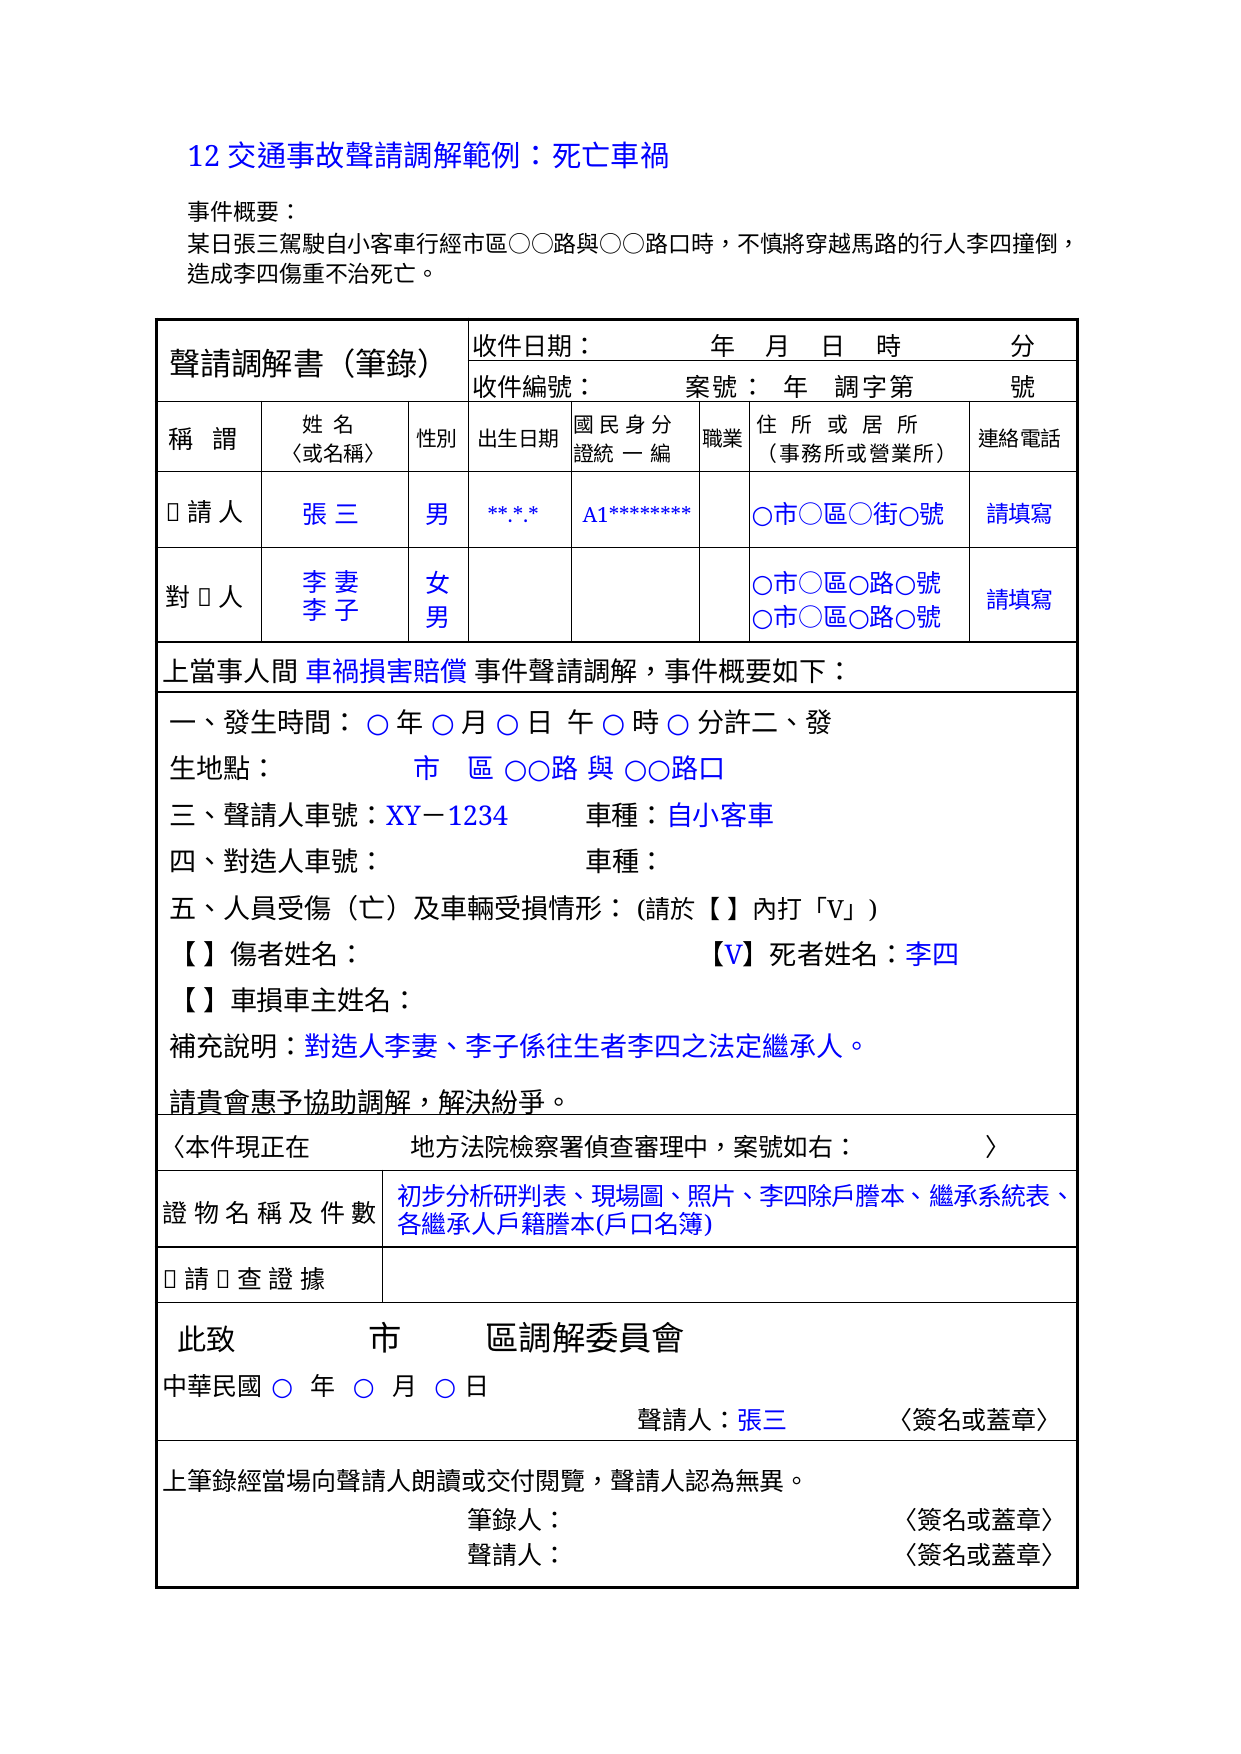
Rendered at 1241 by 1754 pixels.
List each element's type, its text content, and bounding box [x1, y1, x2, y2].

table_cell [469, 548, 571, 641]
table_cell [700, 548, 749, 641]
table_cell **.*.* [469, 472, 571, 547]
table_cell 證 物 名 稱 及 件 數 [158, 1171, 382, 1246]
table_cell [700, 472, 749, 547]
table_cell 對 造 人 [158, 548, 261, 641]
table_cell 聲 請 人 [158, 472, 261, 547]
table_cell 請填寫 [970, 548, 1076, 641]
table_cell ○市○區○路○號 ○市○區○路○號 [750, 548, 969, 641]
table_cell 女 男 [409, 548, 468, 641]
table_cell 李 妻李 子 [262, 548, 408, 641]
table_cell 請填寫 [970, 472, 1076, 547]
text 某日張三駕駛自小客車行經市區○○路與○○路口時，不慎將穿越馬路的行人李四撞倒，造成李四傷重不治死亡。 [187, 228, 1081, 289]
table_cell 職業 [700, 402, 749, 471]
table_cell 收件編號： 案號： 年 調字第 號 [469, 361, 1076, 401]
table_cell 初步分析研判表、現場圖、照片、李四除戶謄本、繼承系統表、各繼承人戶籍謄本(戶口名簿) [383, 1171, 1076, 1246]
table_cell ○市○區○街○號 [750, 472, 969, 547]
table_cell A1******** [572, 472, 699, 547]
table_cell 上當事人間 車禍損害賠償 事件聲請調解，事件概要如下： [158, 643, 1076, 691]
table_cell [383, 1248, 1076, 1302]
table_cell 國 民 身 分 證統 一 編 號 [572, 402, 699, 471]
table_cell 一、發生時間： ○ 年 ○ 月 ○ 日 午 ○ 時 ○ 分許二、發生地點： 市 區 ○○路 與 ○○路口 三、聲請人車號：XY－1234 車種：自小客車 四、對造人車號： 車種： 五、人員受傷（亡）及車輛受損情形： (請於【 】內打「V」) 【 】傷者姓名： 【V】死者姓名：李四 【 】車損車主姓名： 補充說明：對造人李妻、李子係往生者李四之法定繼承人。 請貴會惠予協助調解，解決紛爭。 [158, 693, 1076, 1114]
table_cell 稱 謂 [158, 402, 261, 471]
text 事件概要： [187, 196, 1240, 227]
table_cell 上筆錄經當場向聲請人朗讀或交付閱覽，聲請人認為無異。 筆錄人： 〈簽名或蓋章〉 聲請人： 〈簽名或蓋章〉 [158, 1441, 1076, 1586]
table_cell 此致 市 區調解委員會 中華民國 ○ 年 ○ 月 ○ 日 聲請人：張三 〈簽名或蓋章〉 [158, 1303, 1076, 1439]
table_cell 姓 名 〈或名稱〉 [262, 402, 408, 471]
table_cell 男 [409, 472, 468, 547]
table_cell [572, 548, 699, 641]
table_cell 連絡電話 [970, 402, 1076, 471]
table_cell 張 三 [262, 472, 408, 547]
table_cell 住 所 或 居 所（事務所或營業所） [750, 402, 969, 471]
table_cell 性別 [409, 402, 468, 471]
table_header 收件日期： 年 月 日 時 分 [469, 321, 1076, 360]
table_cell 出生日期 [469, 402, 571, 471]
table_cell 〈本件現正在 地方法院檢察署偵查審理中，案號如右： 〉 [158, 1115, 1076, 1169]
table_header 聲請調解書（筆錄） [158, 321, 468, 401]
table_cell 聲 請 調 查 證 據 [158, 1248, 382, 1302]
text 12 交通事故聲請調解範例：死亡車禍 [187, 135, 1240, 175]
